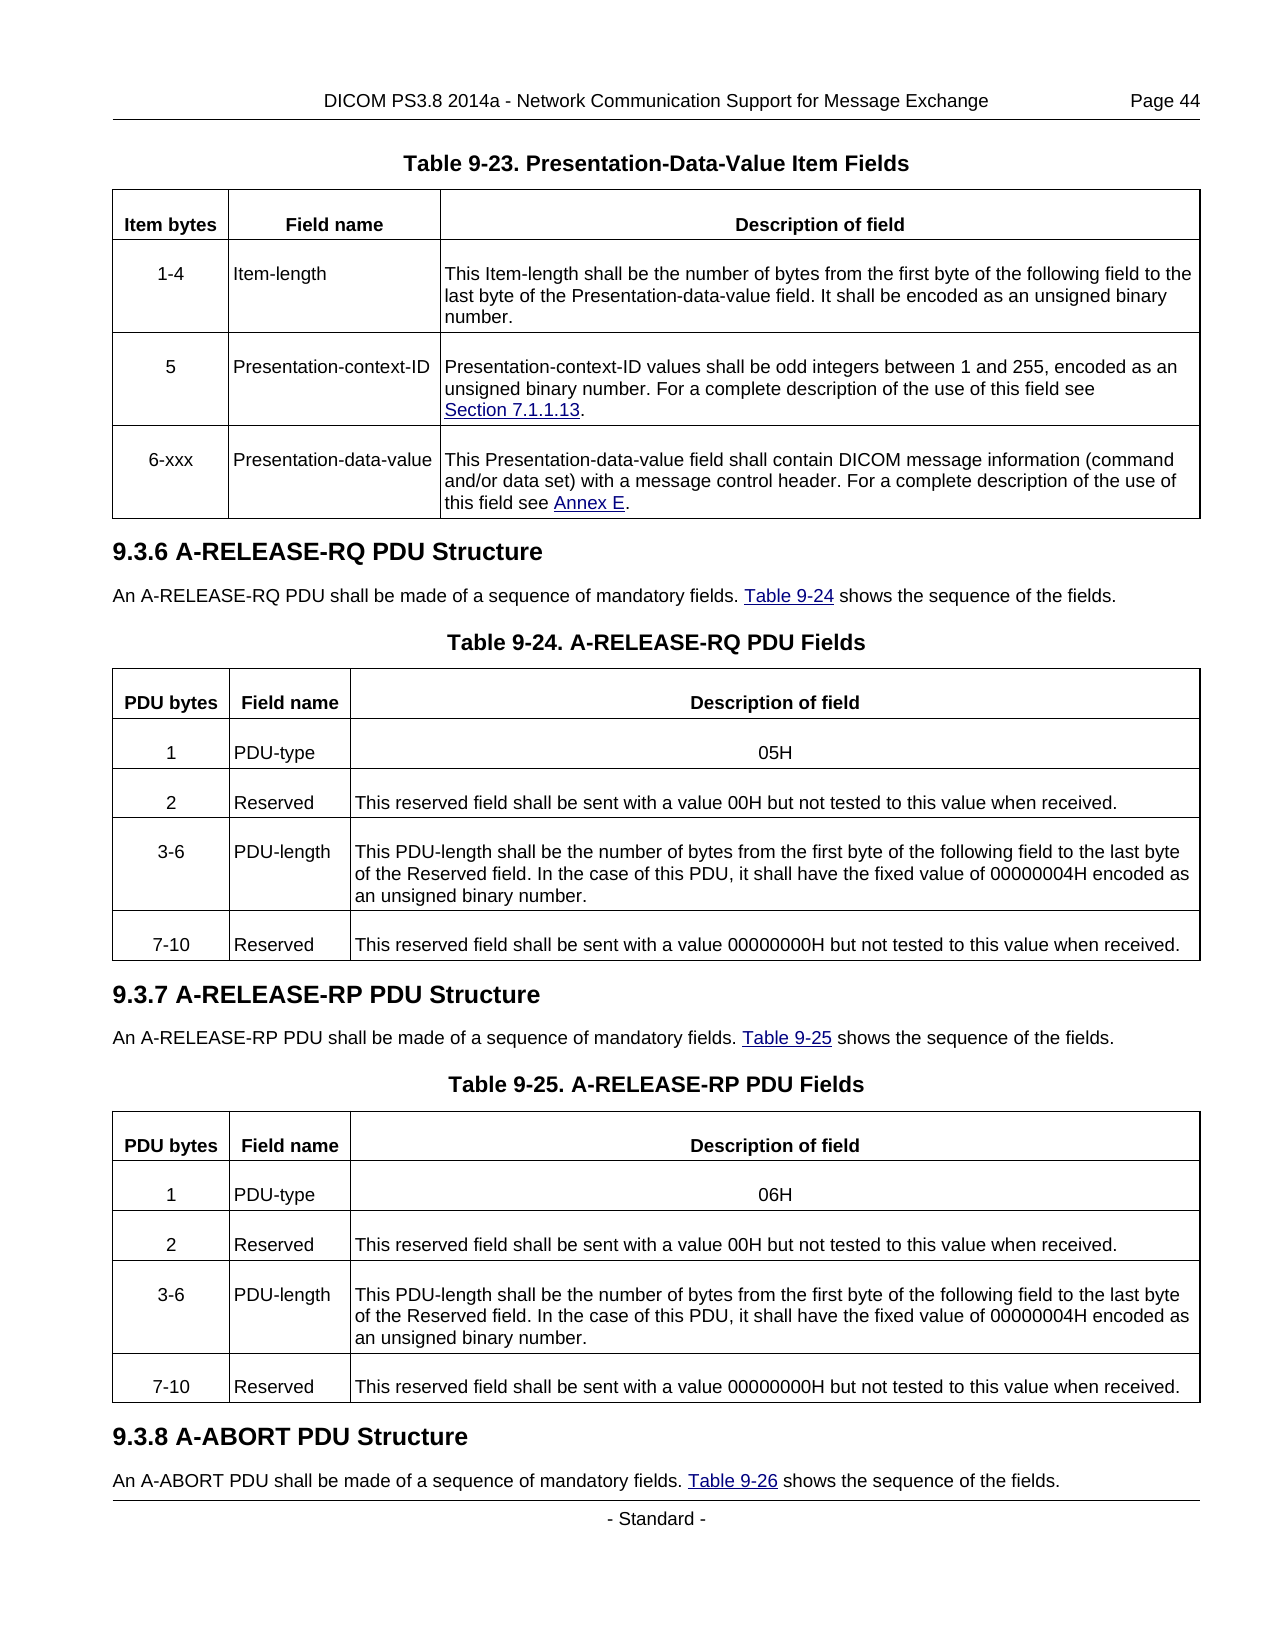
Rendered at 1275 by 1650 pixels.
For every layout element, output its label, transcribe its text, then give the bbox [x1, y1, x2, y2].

table_cell 1-4 [113, 240, 228, 332]
table_header PDU bytes [113, 1112, 229, 1160]
table_cell Reserved [230, 1354, 350, 1402]
table_cell This reserved field shall be sent with a value 00H but not tested to this value when received. [351, 1211, 1199, 1259]
table_cell 5 [113, 333, 228, 425]
table_cell This reserved field shall be sent with a value 00000000H but not tested to this value when received. [351, 911, 1199, 960]
table_cell 06H [351, 1161, 1199, 1210]
table_cell Presentation-context-ID [229, 333, 440, 425]
table_cell This reserved field shall be sent with a value 00H but not tested to this value when received. [351, 769, 1199, 817]
table_cell PDU-type [230, 1161, 350, 1210]
text An A-RELEASE-RQ PDU shall be made of a sequence of mandatory fields. Table 9-24 shows the sequence of the fields. [112, 585, 1200, 606]
table_cell 3-6 [113, 818, 229, 910]
table_cell Reserved [230, 1211, 350, 1259]
text An A-ABORT PDU shall be made of a sequence of mandatory fields. Table 9-26 shows the sequence of the fields. [112, 1469, 1200, 1491]
table_cell This reserved field shall be sent with a value 00000000H but not tested to this value when received. [351, 1354, 1199, 1402]
table_cell This PDU-length shall be the number of bytes from the first byte of the following field to the last byte of the Reserved field. In the case of this PDU, it shall have the fixed value of 00000004H encoded as an unsigned binary number. [351, 818, 1199, 910]
table_header Field name [229, 190, 440, 239]
text Table 9-23. Presentation-Data-Value Item Fields [112, 150, 1200, 176]
table_cell This PDU-length shall be the number of bytes from the first byte of the following field to the last byte of the Reserved field. In the case of this PDU, it shall have the fixed value of 00000004H encoded as an unsigned binary number. [351, 1261, 1199, 1352]
text Table 9-24. A-RELEASE-RQ PDU Fields [112, 629, 1200, 655]
table_cell Presentation-context-ID values shall be odd integers between 1 and 255, encoded as an unsigned binary number. For a complete description of the use of this field see Section 7.1.1.13. [441, 333, 1199, 425]
table_cell 7-10 [113, 911, 229, 960]
text 9.3.6 A-RELEASE-RQ PDU Structure [112, 537, 1200, 566]
table_header Description of field [351, 669, 1199, 718]
table_cell 1 [113, 719, 229, 768]
table_cell PDU-length [230, 1261, 350, 1352]
text 9.3.8 A-ABORT PDU Structure [112, 1422, 1200, 1451]
table_cell 3-6 [113, 1261, 229, 1352]
table_cell PDU-type [230, 719, 350, 768]
table_header PDU bytes [113, 669, 229, 718]
table_cell 2 [113, 769, 229, 817]
table_cell Reserved [230, 769, 350, 817]
table_cell 05H [351, 719, 1199, 768]
table_header Field name [230, 669, 350, 718]
table_cell This Item-length shall be the number of bytes from the first byte of the following field to the last byte of the Presentation-data-value field. It shall be encoded as an unsigned binary number. [441, 240, 1199, 332]
table_header Description of field [351, 1112, 1199, 1160]
table_header Field name [230, 1112, 350, 1160]
text 9.3.7 A-RELEASE-RP PDU Structure [112, 979, 1200, 1008]
table_cell 6-xxx [113, 426, 228, 517]
text An A-RELEASE-RP PDU shall be made of a sequence of mandatory fields. Table 9-25 shows the sequence of the fields. [112, 1027, 1200, 1049]
table_cell 7-10 [113, 1354, 229, 1402]
text Table 9-25. A-RELEASE-RP PDU Fields [112, 1071, 1200, 1097]
table_cell Presentation-data-value [229, 426, 440, 517]
table_cell This Presentation-data-value field shall contain DICOM message information (command and/or data set) with a message control header. For a complete description of the use of this field see Annex E. [441, 426, 1199, 517]
table_header Item bytes [113, 190, 228, 239]
table_cell 1 [113, 1161, 229, 1210]
table_cell Item-length [229, 240, 440, 332]
table_cell PDU-length [230, 818, 350, 910]
table_cell Reserved [230, 911, 350, 960]
table_cell 2 [113, 1211, 229, 1259]
table_header Description of field [441, 190, 1199, 239]
